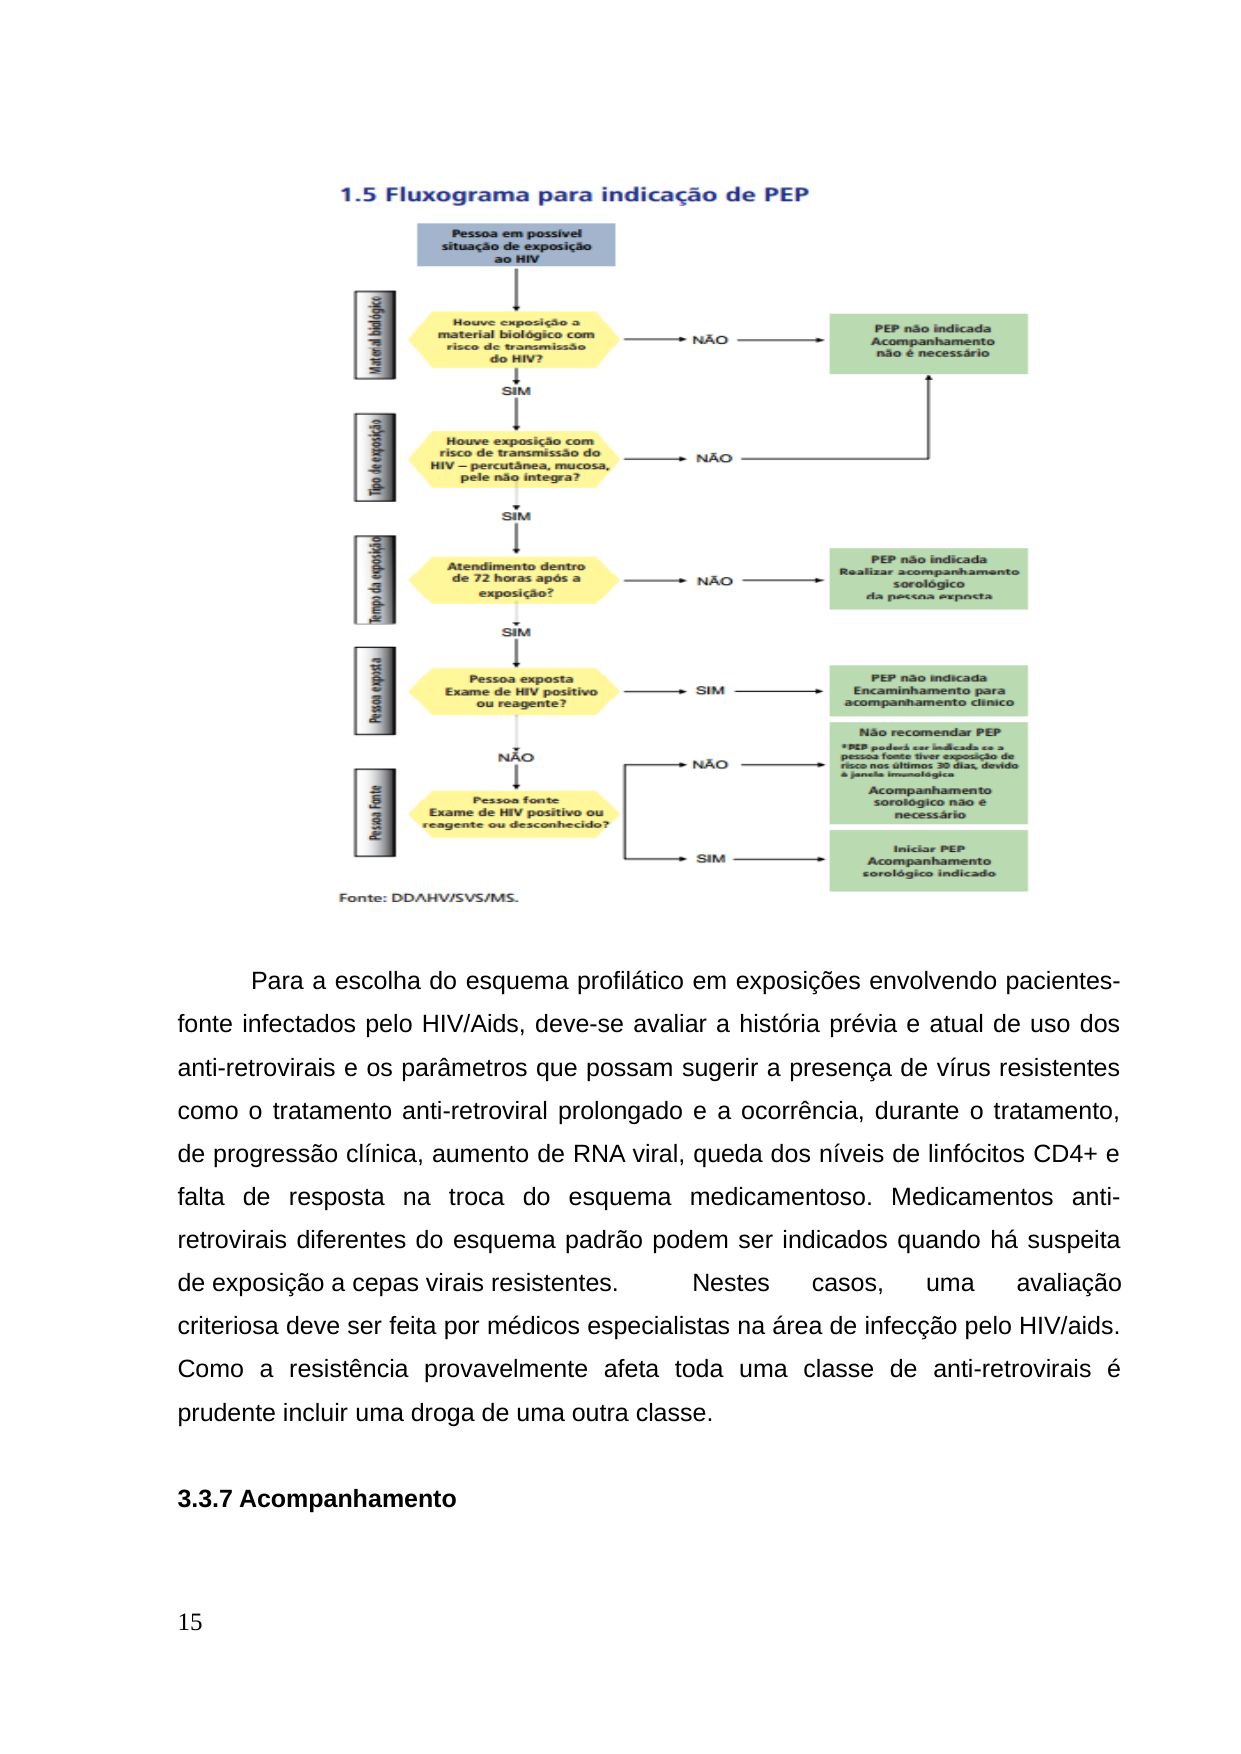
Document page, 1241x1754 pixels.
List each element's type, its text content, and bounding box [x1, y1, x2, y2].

text 3.3.7 Acompanhamento [177, 1484, 1122, 1512]
text Para a escolha do esquema profilático em exposições envolvendo pacientes- fonte infectados pelo HIV/Aids, deve-se avaliar a história prévia e atual de uso dos anti-retrovirais e os parâmetros que possam sugerir a presença de vírus resistentes como o tratamento anti-retroviral prolongado e a ocorrência, durante o tratamento, de progressão clínica, aumento de RNA viral, queda dos níveis de linfócitos CD4+ e falta de resposta na troca do esquema medicamentoso. Medicamentos anti-retrovirais diferentes do esquema padrão podem ser indicados quando há suspeita de exposição a cepas virais resistentes. Nestes casos, uma avaliação criteriosa deve ser feita por médicos especialistas na área de infecção pelo HIV/aids. Como a resistência provavelmente afeta toda uma classe de anti-retrovirais é prudente incluir uma droga de uma outra classe. [177, 966, 1122, 1426]
picture [214, 177, 1085, 909]
